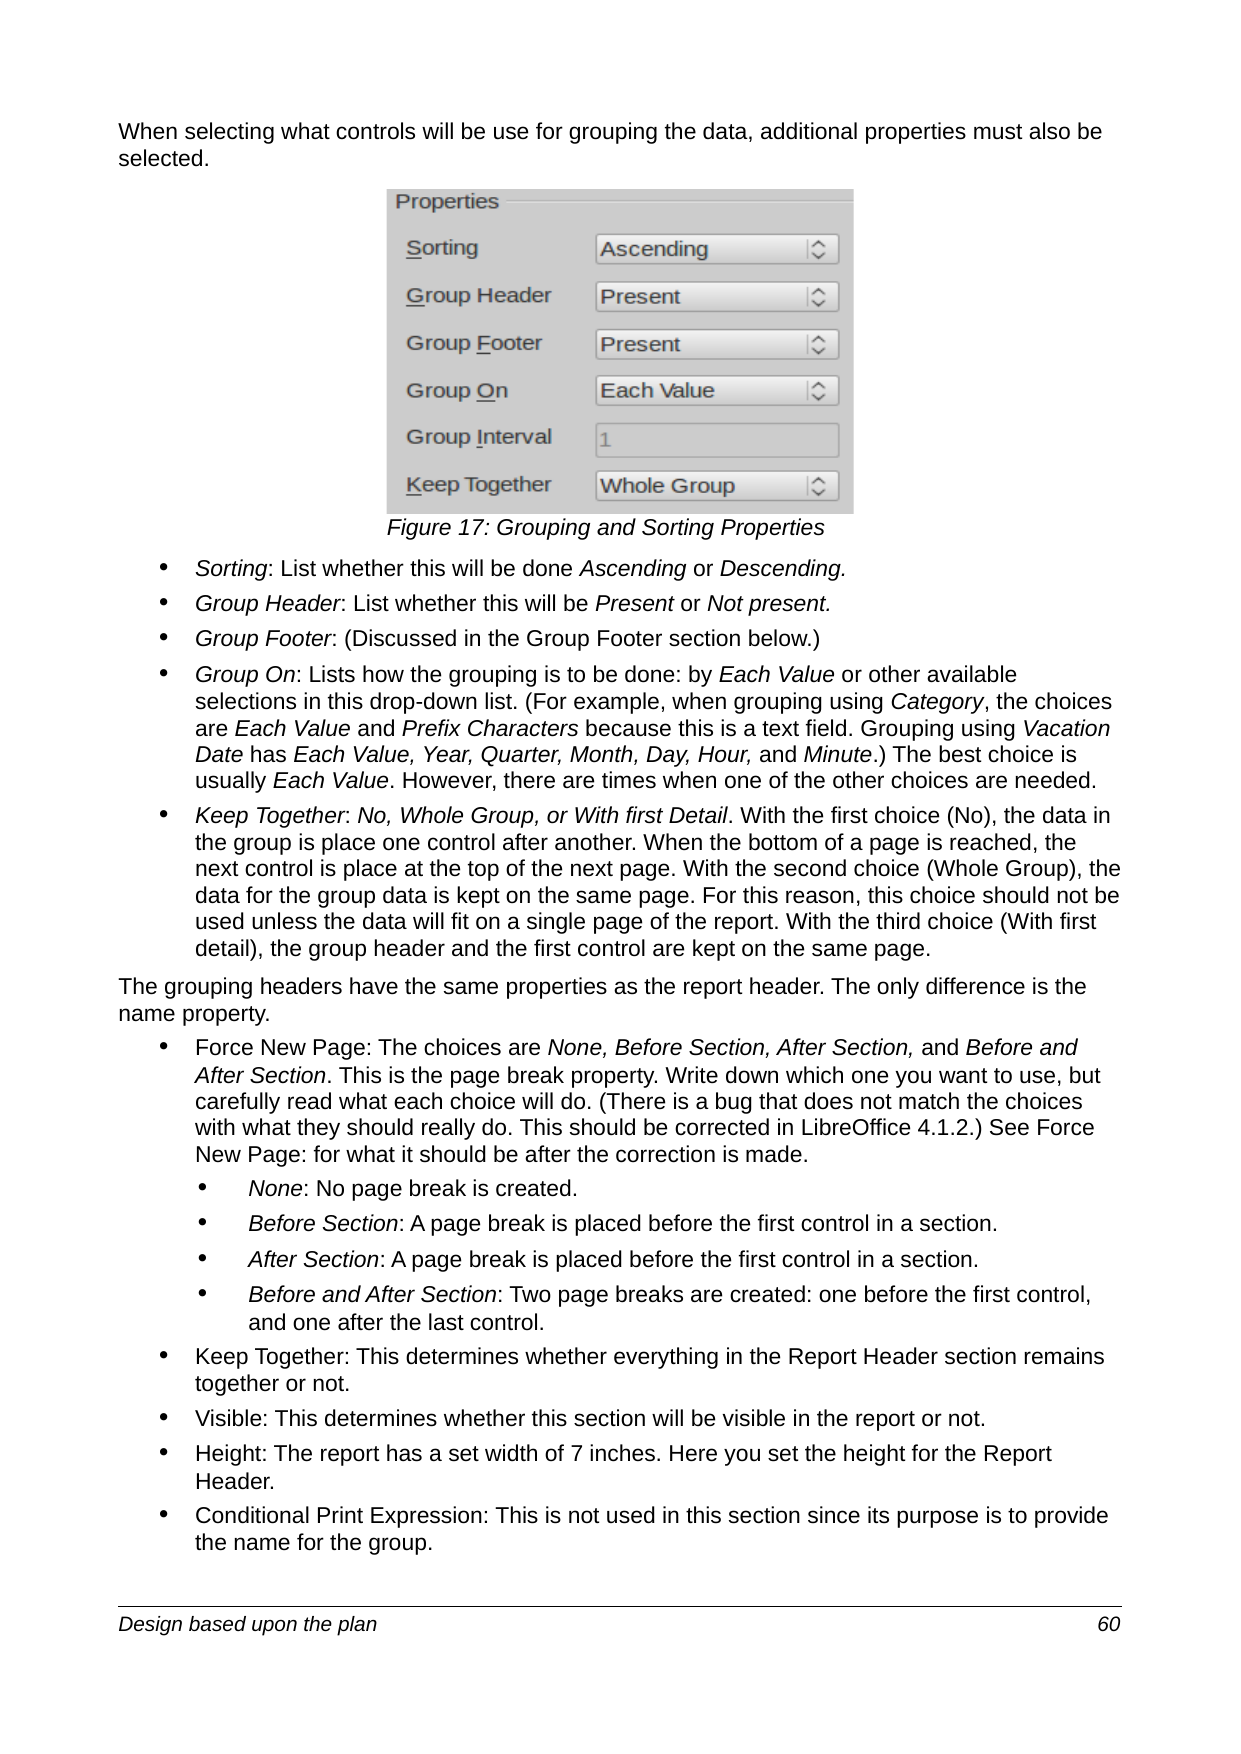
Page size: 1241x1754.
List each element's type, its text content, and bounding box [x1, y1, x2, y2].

list Keep Together: No, Whole Group, or With first Detail. With the first choice (No), the data in the group is place one control after another. When the bottom of a page is reached, the next control is place at the top of the next page. With the second choice (Whole Group), the data for the group data is kept on the same page. For this reason, this choice should not be used unless the data will fit on a single page of the report. With the third choice (With first detail), the group header and the first control are kept on the same page. [156, 800, 1122, 961]
list Before and After Section: Two page breaks are created: one before the first control, and one after the last control. [195, 1279, 1122, 1335]
list Visible: This determines whether this section will be visible in the report or not. [156, 1403, 1122, 1432]
list Height: The report has a set width of 7 inches. Here you set the height for the Report Header. [156, 1438, 1122, 1494]
list Group Footer: (Discussed in the Group Footer section below.) [156, 624, 1122, 653]
list Keep Together: This determines whether everything in the Report Header section remains together or not. [156, 1341, 1122, 1397]
list When selecting what controls will be use for grouping the data, additional properties must also be selected. [118, 118, 1122, 171]
list Group On: Lists how the grouping is to be done: by Each Value or other available selections in this drop-down list. (For example, when grouping using Category, the choices are Each Value and Prefix Characters because this is a text field. Grouping using Vacation Date has Each Value, Year, Quarter, Month, Day, Hour, and Minute.) The best choice is usually Each Value. However, there are times when one of the other choices are needed. [156, 659, 1122, 794]
list None: No page break is created. [195, 1173, 1122, 1202]
list The grouping headers have the same properties as the report header. The only difference is the name property. [118, 973, 1122, 1026]
list After Section: A page break is placed before the first control in a section. [195, 1244, 1122, 1273]
list Before Section: A page break is placed before the first control in a section. [195, 1209, 1122, 1238]
list Group Header: List whether this will be Present or Not present. [156, 588, 1122, 617]
list Force New Page: The choices are None, Before Section, After Section, and Before and After Section. This is the page break property. Write down which one you want to use, but carefully read what each choice will do. (There is a bug that does not match the choices with what they should really do. This should be corrected in LibreOffice 4.1.2.) See Force New Page: for what it should be after the correction is made. [156, 1032, 1122, 1167]
list Conditional Print Expression: This is not used in this section since its purpose is to provide the name for the group. [156, 1500, 1122, 1556]
picture [386, 189, 854, 514]
list Sorting: List whether this will be done Ascending or Descending. [156, 553, 1122, 582]
text Figure 17: Grouping and Sorting Properties [387, 514, 854, 540]
